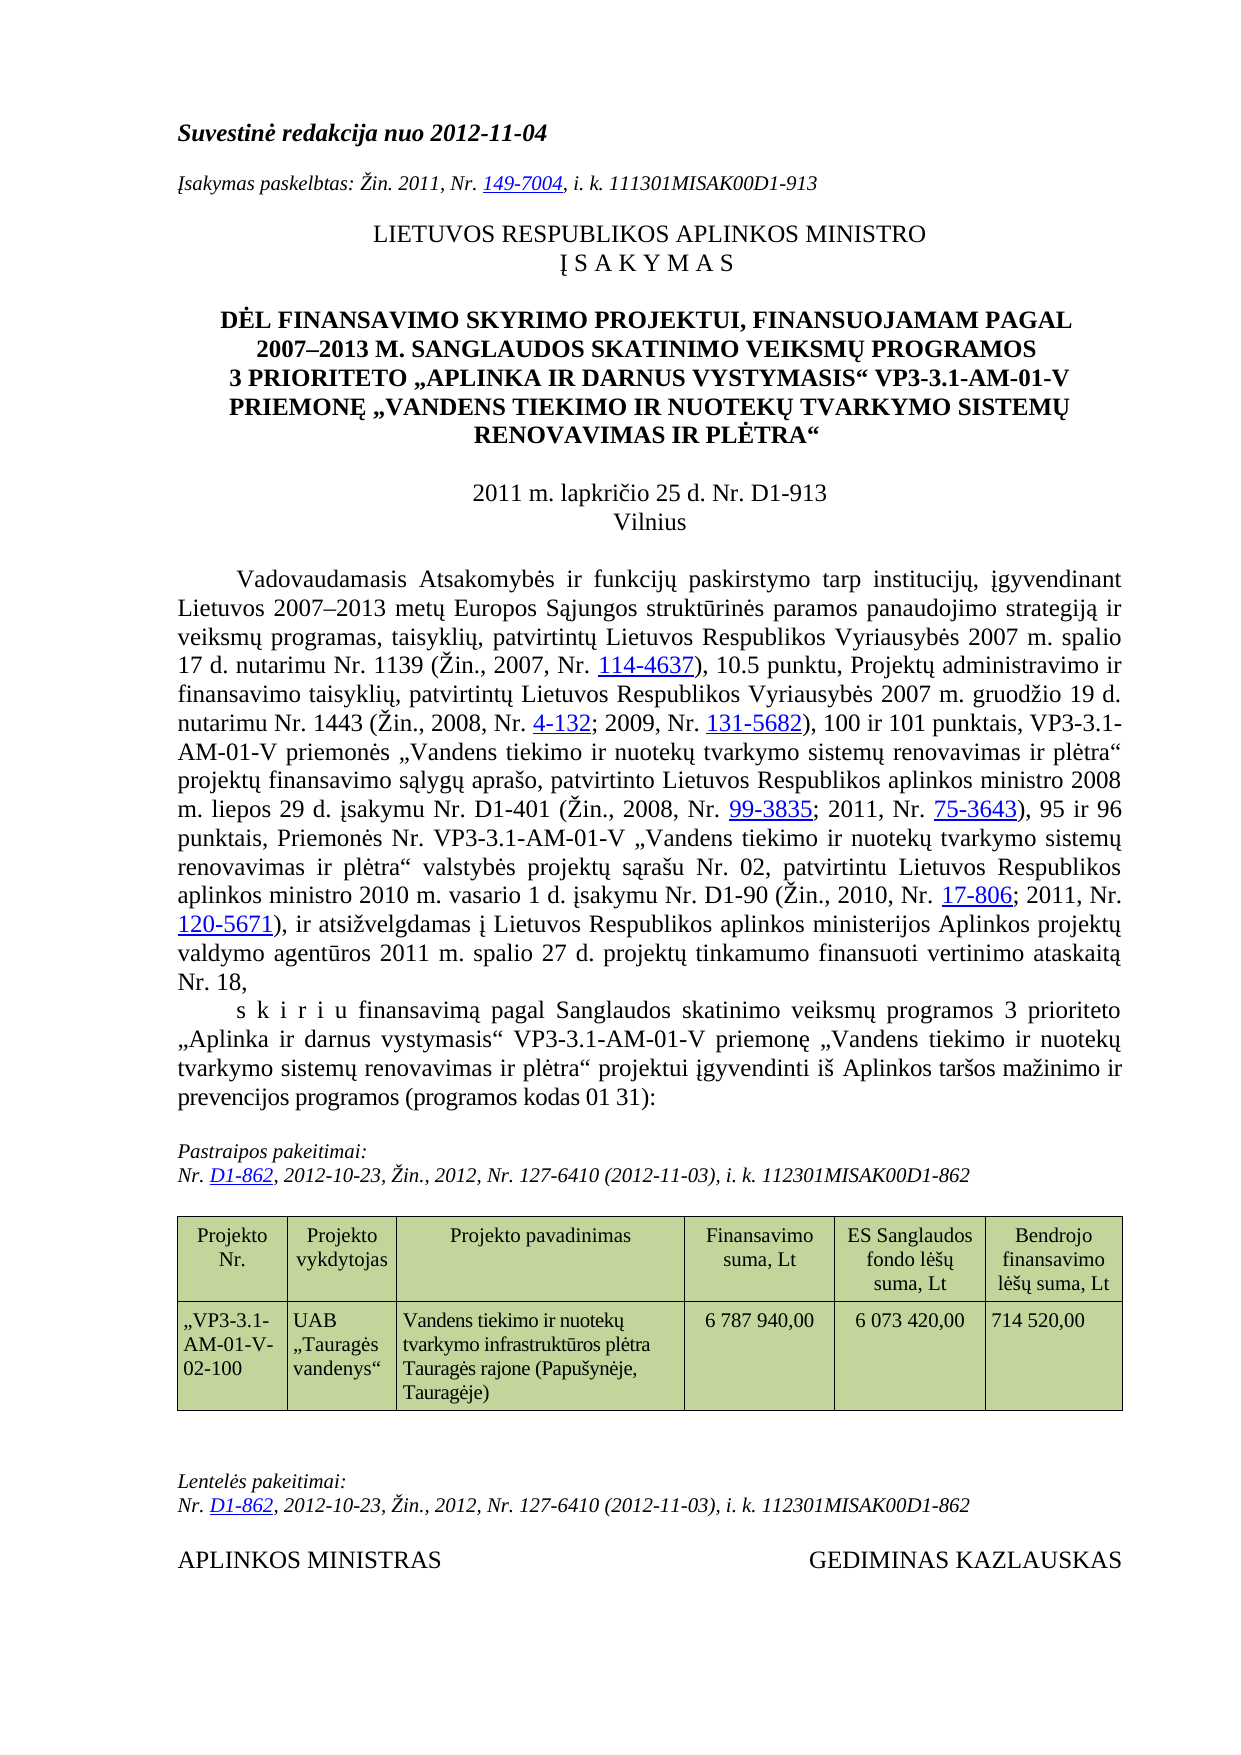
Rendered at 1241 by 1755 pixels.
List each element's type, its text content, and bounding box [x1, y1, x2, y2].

text Įsakymas paskelbtas: Žin. 2011, Nr. 149-7004, i. k. 111301MISAK00D1-913 [177, 171, 1122, 195]
table_header Bendrojo finansavimo lėšų suma, Lt [986, 1217, 1122, 1301]
text Lentelės pakeitimai: [177, 1469, 1122, 1493]
text DĖL FINANSAVIMO SKYRIMO PROJEKTUI, FINANSUOJAMAM PAGAL 2007–2013 M. SANGLAUDOS SKATINIMO VEIKSMŲ PROGRAMOS 3 PRIORITETO „APLINKA IR DARNUS VYSTYMASIS“ VP3-3.1-AM-01-V PRIEMONĘ „VANDENS TIEKIMO IR NUOTEKŲ TVARKYMO SISTEMŲ RENOVAVIMAS IR PLĖTRA“ [177, 305, 1122, 449]
text Nr. D1-862, 2012-10-23, Žin., 2012, Nr. 127-6410 (2012-11-03), i. k. 112301MISAK00D1-862 [177, 1493, 1122, 1517]
table_cell 714 520,00 [986, 1302, 1122, 1410]
table_header Projekto Nr. [178, 1217, 287, 1301]
table_header Projekto pavadinimas [397, 1217, 684, 1301]
text Vadovaudamasis Atsakomybės ir funkcijų paskirstymo tarp institucijų, įgyvendinant Lietuvos 2007–2013 metų Europos Sąjungos struktūrinės paramos panaudojimo strategiją ir veiksmų programas, taisyklių, patvirtintų Lietuvos Respublikos Vyriausybės 2007 m. spalio 17 d. nutarimu Nr. 1139 (Žin., 2007, Nr. 114-4637), 10.5 punktu, Projektų administravimo ir finansavimo taisyklių, patvirtintų Lietuvos Respublikos Vyriausybės 2007 m. gruodžio 19 d. nutarimu Nr. 1443 (Žin., 2008, Nr. 4-132; 2009, Nr. 131-5682), 100 ir 101 punktais, VP3-3.1-AM-01-V priemonės „Vandens tiekimo ir nuotekų tvarkymo sistemų renovavimas ir plėtra“ projektų finansavimo sąlygų aprašo, patvirtinto Lietuvos Respublikos aplinkos ministro 2008 m. liepos 29 d. įsakymu Nr. D1-401 (Žin., 2008, Nr. 99-3835; 2011, Nr. 75-3643), 95 ir 96 punktais, Priemonės Nr. VP3-3.1-AM-01-V „Vandens tiekimo ir nuotekų tvarkymo sistemų renovavimas ir plėtra“ valstybės projektų sąrašu Nr. 02, patvirtintu Lietuvos Respublikos aplinkos ministro 2010 m. vasario 1 d. įsakymu Nr. D1-90 (Žin., 2010, Nr. 17-806; 2011, Nr. 120-5671), ir atsižvelgdamas į Lietuvos Respublikos aplinkos ministerijos Aplinkos projektų valdymo agentūros 2011 m. spalio 27 d. projektų tinkamumo finansuoti vertinimo ataskaitą Nr. 18, [177, 564, 1122, 995]
text Vilnius [177, 507, 1122, 535]
table_cell Vandens tiekimo ir nuotekų tvarkymo infrastruktūros plėtra Tauragės rajone (Papušynėje, Tauragėje) [397, 1302, 684, 1410]
table_header ES Sanglaudos fondo lėšų suma, Lt [835, 1217, 985, 1301]
table_cell „VP3-3.1-AM-01-V-02-100 [178, 1302, 287, 1410]
text 2011 m. lapkričio 25 d. Nr. D1-913 [177, 478, 1122, 507]
text Nr. D1-862, 2012-10-23, Žin., 2012, Nr. 127-6410 (2012-11-03), i. k. 112301MISAK00D1-862 [177, 1163, 1122, 1187]
text s k i r i u finansavimą pagal Sanglaudos skatinimo veiksmų programos 3 prioriteto „Aplinka ir darnus vystymasis“ VP3-3.1-AM-01-V priemonę „Vandens tiekimo ir nuotekų tvarkymo sistemų renovavimas ir plėtra“ projektui įgyvendinti iš Aplinkos taršos mažinimo ir prevencijos programos (programos kodas 01 31): [177, 995, 1122, 1110]
text Į S A K Y M A S [177, 248, 1122, 277]
text Aplinkos ministras Gediminas Kazlauskas [177, 1546, 1122, 1574]
table_header Finansavimo suma, Lt [685, 1217, 834, 1301]
table_cell UAB „Tauragės vandenys“ [288, 1302, 396, 1410]
table_cell 6 787 940,00 [685, 1302, 834, 1410]
text Suvestinė redakcija nuo 2012-11-04 [177, 118, 1122, 147]
text Pastraipos pakeitimai: [177, 1139, 1122, 1163]
table_header Projekto vykdytojas [288, 1217, 396, 1301]
table_cell 6 073 420,00 [835, 1302, 985, 1410]
text LIETUVOS RESPUBLIKOS APLINKOS MINISTRO [177, 219, 1122, 248]
